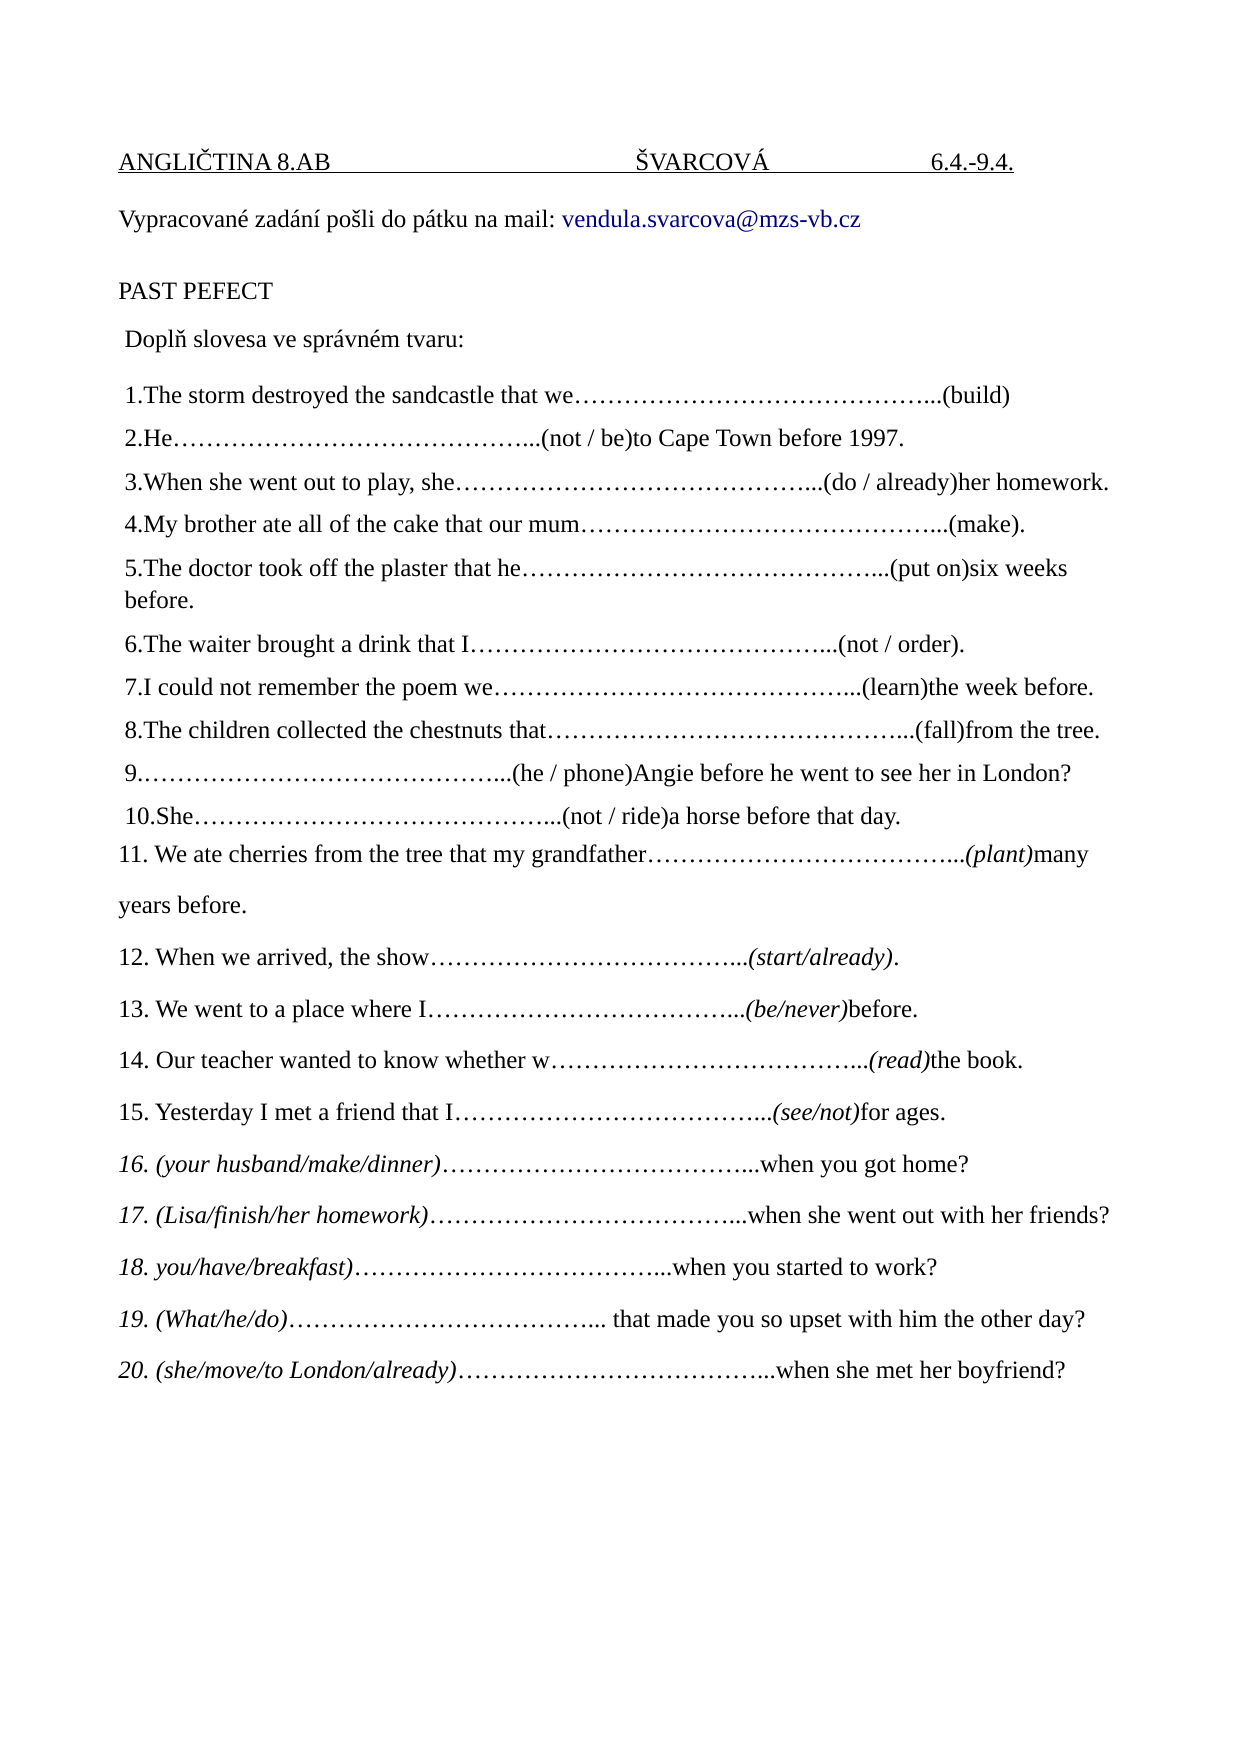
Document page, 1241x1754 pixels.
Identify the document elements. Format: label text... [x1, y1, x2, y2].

list 20. (she/move/to London/already)………………………………...when she met her boyfriend? [118, 1355, 1122, 1384]
list 15. Yesterday I met a friend that I………………………………...(see/not)for ages. [118, 1097, 1122, 1126]
list 12. When we arrived, the show………………………………...(start/already). [118, 942, 1122, 971]
list 16. (your husband/make/dinner)………………………………...when you got home? [118, 1149, 1122, 1177]
list 11. We ate cherries from the tree that my grandfather………………………………...(plant)many years before. [118, 839, 1122, 919]
list 14. Our teacher wanted to know whether w………………………………...(read)the book. [118, 1045, 1122, 1074]
list He……………………………………...(not / be)to Cape Town before 1997. [118, 423, 1122, 452]
list 19. (What/he/do)………………………………... that made you so upset with him the other day? [118, 1304, 1122, 1332]
list 17. (Lisa/finish/her homework)………………………………...when she went out with her friends? [118, 1200, 1122, 1229]
list The waiter brought a drink that I……………………………………...(not / order). [118, 629, 1122, 657]
list She……………………………………...(not / ride)a horse before that day. [118, 801, 1122, 829]
list When she went out to play, she……………………………………...(do / already)her homework. [118, 467, 1122, 495]
list ……………………………………...(he / phone)Angie before he went to see her in London? [118, 758, 1122, 786]
list I could not remember the poem we……………………………………...(learn)the week before. [118, 672, 1122, 700]
list The children collected the chestnuts that……………………………………...(fall)from the tree. [118, 715, 1122, 743]
list The storm destroyed the sandcastle that we……………………………………...(build) [118, 381, 1122, 409]
text PAST PEFECT [118, 276, 1122, 305]
text Doplň slovesa ve správném tvaru: [124, 324, 1122, 352]
text Vypracované zadání pošli do pátku na mail: vendula.svarcova@mzs-vb.cz [118, 204, 1122, 233]
list 13. We went to a place where I………………………………...(be/never)before. [118, 994, 1122, 1022]
list My brother ate all of the cake that our mum……………………………………...(make). [118, 509, 1122, 538]
list The doctor took off the plaster that he……………………………………...(put on)six weeks before. [118, 553, 1122, 614]
list 18. you/have/breakfast)………………………………...when you started to work? [118, 1252, 1122, 1281]
text ANGLIČTINA 8.AB ŠVARCOVÁ 6.4.-9.4. [118, 147, 1122, 176]
